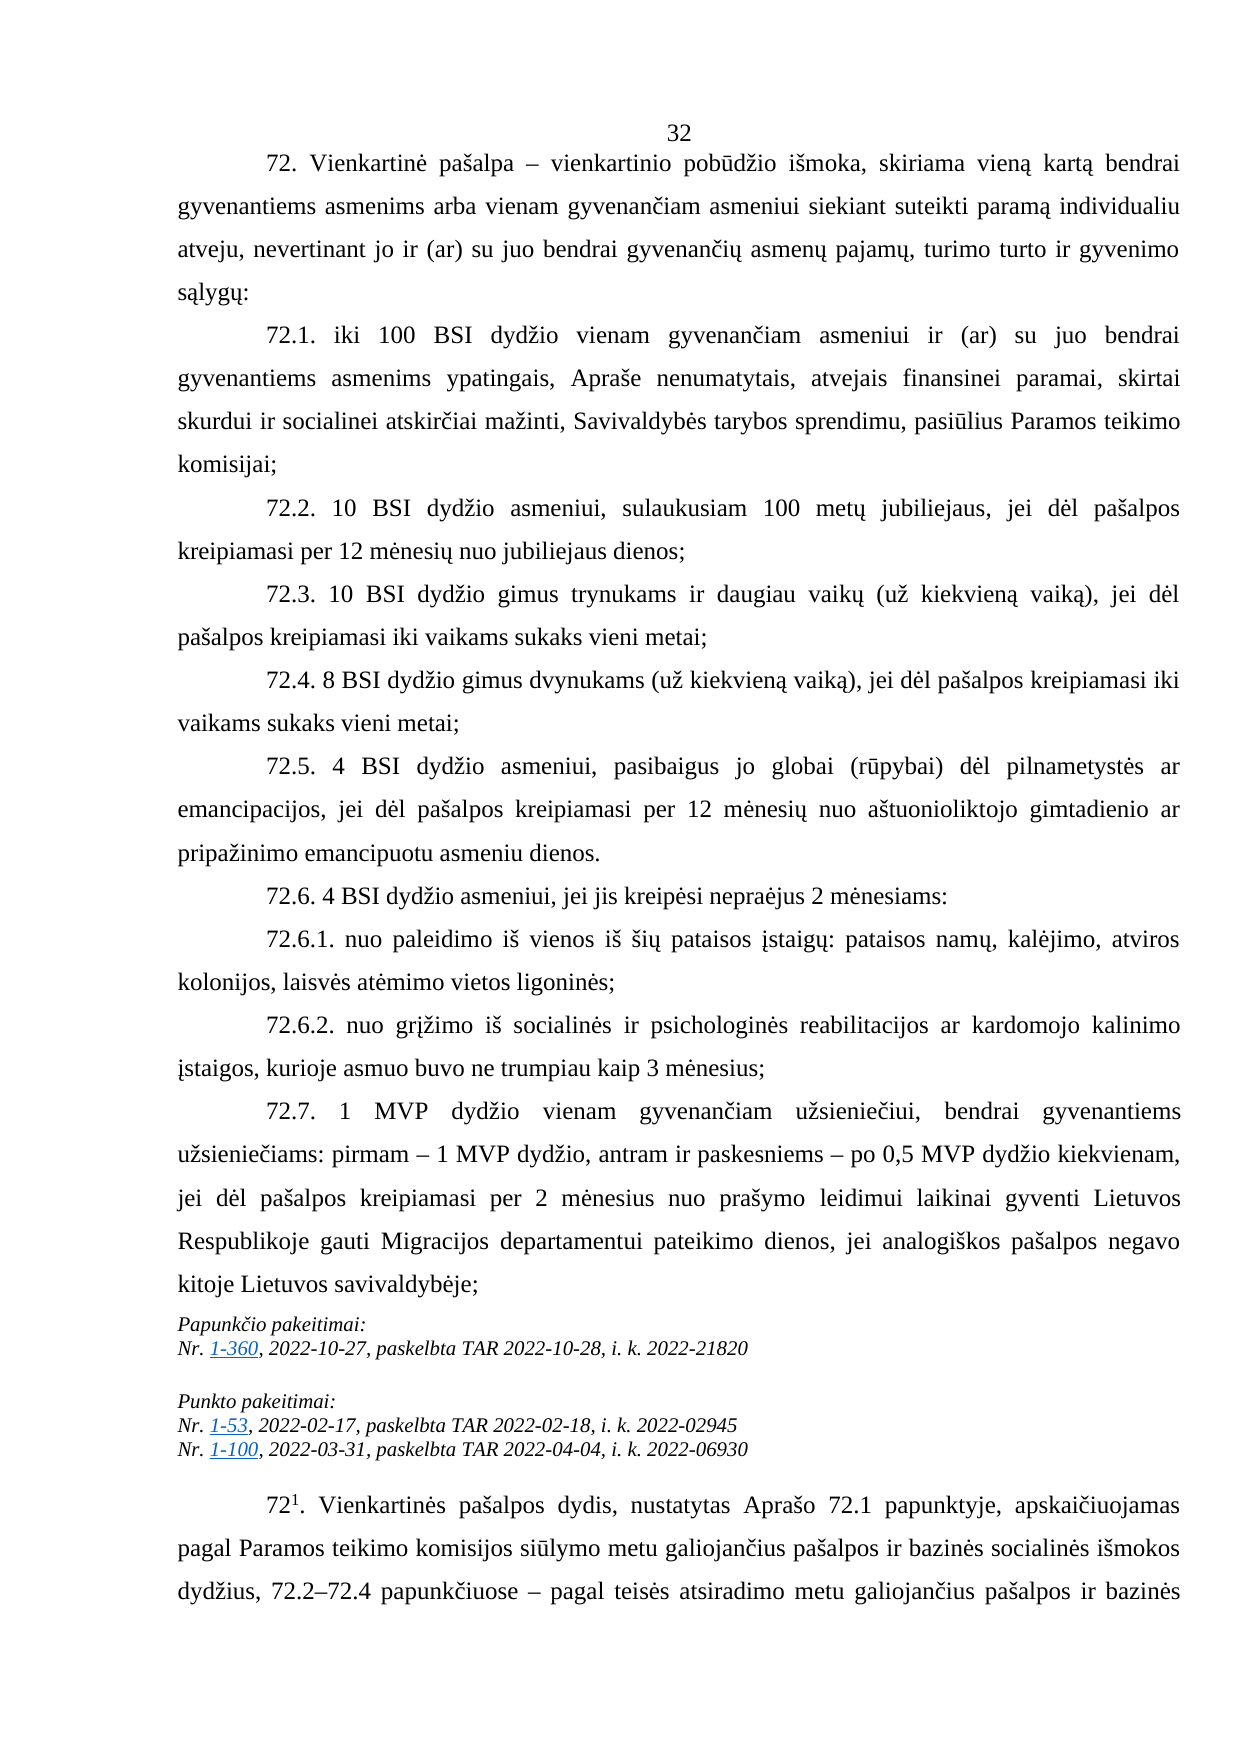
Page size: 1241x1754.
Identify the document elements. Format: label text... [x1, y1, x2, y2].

text 721. Vienkartinės pašalpos dydis, nustatytas Aprašo 72.1 papunktyje, apskaičiuojamas pagal Paramos teikimo komisijos siūlymo metu galiojančius pašalpos ir bazinės socialinės išmokos dydžius, 72.2–72.4 papunkčiuose – pagal teisės atsiradimo metu galiojančius pašalpos ir bazinės [177, 1490, 1181, 1605]
text 72.6.1. nuo paleidimo iš vienos iš šių pataisos įstaigų: pataisos namų, kalėjimo, atviros kolonijos, laisvės atėmimo vietos ligoninės; [177, 924, 1181, 996]
text Papunkčio pakeitimai: [177, 1312, 1181, 1336]
text 72. Vienkartinė pašalpa – vienkartinio pobūdžio išmoka, skiriama vieną kartą bendrai gyvenantiems asmenims arba vienam gyvenančiam asmeniui siekiant suteikti paramą individualiu atveju, nevertinant jo ir (ar) su juo bendrai gyvenančių asmenų pajamų, turimo turto ir gyvenimo sąlygų: [177, 148, 1181, 306]
text Nr. 1-53, 2022-02-17, paskelbta TAR 2022-02-18, i. k. 2022-02945 [177, 1413, 1181, 1437]
text 72.6.2. nuo grįžimo iš socialinės ir psichologinės reabilitacijos ar kardomojo kalinimo įstaigos, kurioje asmuo buvo ne trumpiau kaip 3 mėnesius; [177, 1010, 1181, 1082]
text Nr. 1-100, 2022-03-31, paskelbta TAR 2022-04-04, i. k. 2022-06930 [177, 1437, 1181, 1461]
text 72.5. 4 BSI dydžio asmeniui, pasibaigus jo globai (rūpybai) dėl pilnametystės ar emancipacijos, jei dėl pašalpos kreipiamasi per 12 mėnesių nuo aštuonioliktojo gimtadienio ar pripažinimo emancipuotu asmeniu dienos. [177, 751, 1181, 866]
text Punkto pakeitimai: [177, 1389, 1181, 1413]
text 72.1. iki 100 BSI dydžio vienam gyvenančiam asmeniui ir (ar) su juo bendrai gyvenantiems asmenims ypatingais, Apraše nenumatytais, atvejais finansinei paramai, skirtai skurdui ir socialinei atskirčiai mažinti, Savivaldybės tarybos sprendimu, pasiūlius Paramos teikimo komisijai; [177, 320, 1181, 478]
text 72.6. 4 BSI dydžio asmeniui, jei jis kreipėsi nepraėjus 2 mėnesiams: [177, 881, 1181, 909]
text 72.4. 8 BSI dydžio gimus dvynukams (už kiekvieną vaiką), jei dėl pašalpos kreipiamasi iki vaikams sukaks vieni metai; [177, 665, 1181, 737]
text 72.2. 10 BSI dydžio asmeniui, sulaukusiam 100 metų jubiliejaus, jei dėl pašalpos kreipiamasi per 12 mėnesių nuo jubiliejaus dienos; [177, 493, 1181, 564]
text 72.7. 1 MVP dydžio vienam gyvenančiam užsieniečiui, bendrai gyvenantiems užsieniečiams: pirmam – 1 MVP dydžio, antram ir paskesniems – po 0,5 MVP dydžio kiekvienam, jei dėl pašalpos kreipiamasi per 2 mėnesius nuo prašymo leidimui laikinai gyventi Lietuvos Respublikoje gauti Migracijos departamentui pateikimo dienos, jei analogiškos pašalpos negavo kitoje Lietuvos savivaldybėje; [177, 1096, 1181, 1298]
text Nr. 1-360, 2022-10-27, paskelbta TAR 2022-10-28, i. k. 2022-21820 [177, 1336, 1181, 1360]
text 72.3. 10 BSI dydžio gimus trynukams ir daugiau vaikų (už kiekvieną vaiką), jei dėl pašalpos kreipiamasi iki vaikams sukaks vieni metai; [177, 579, 1181, 651]
